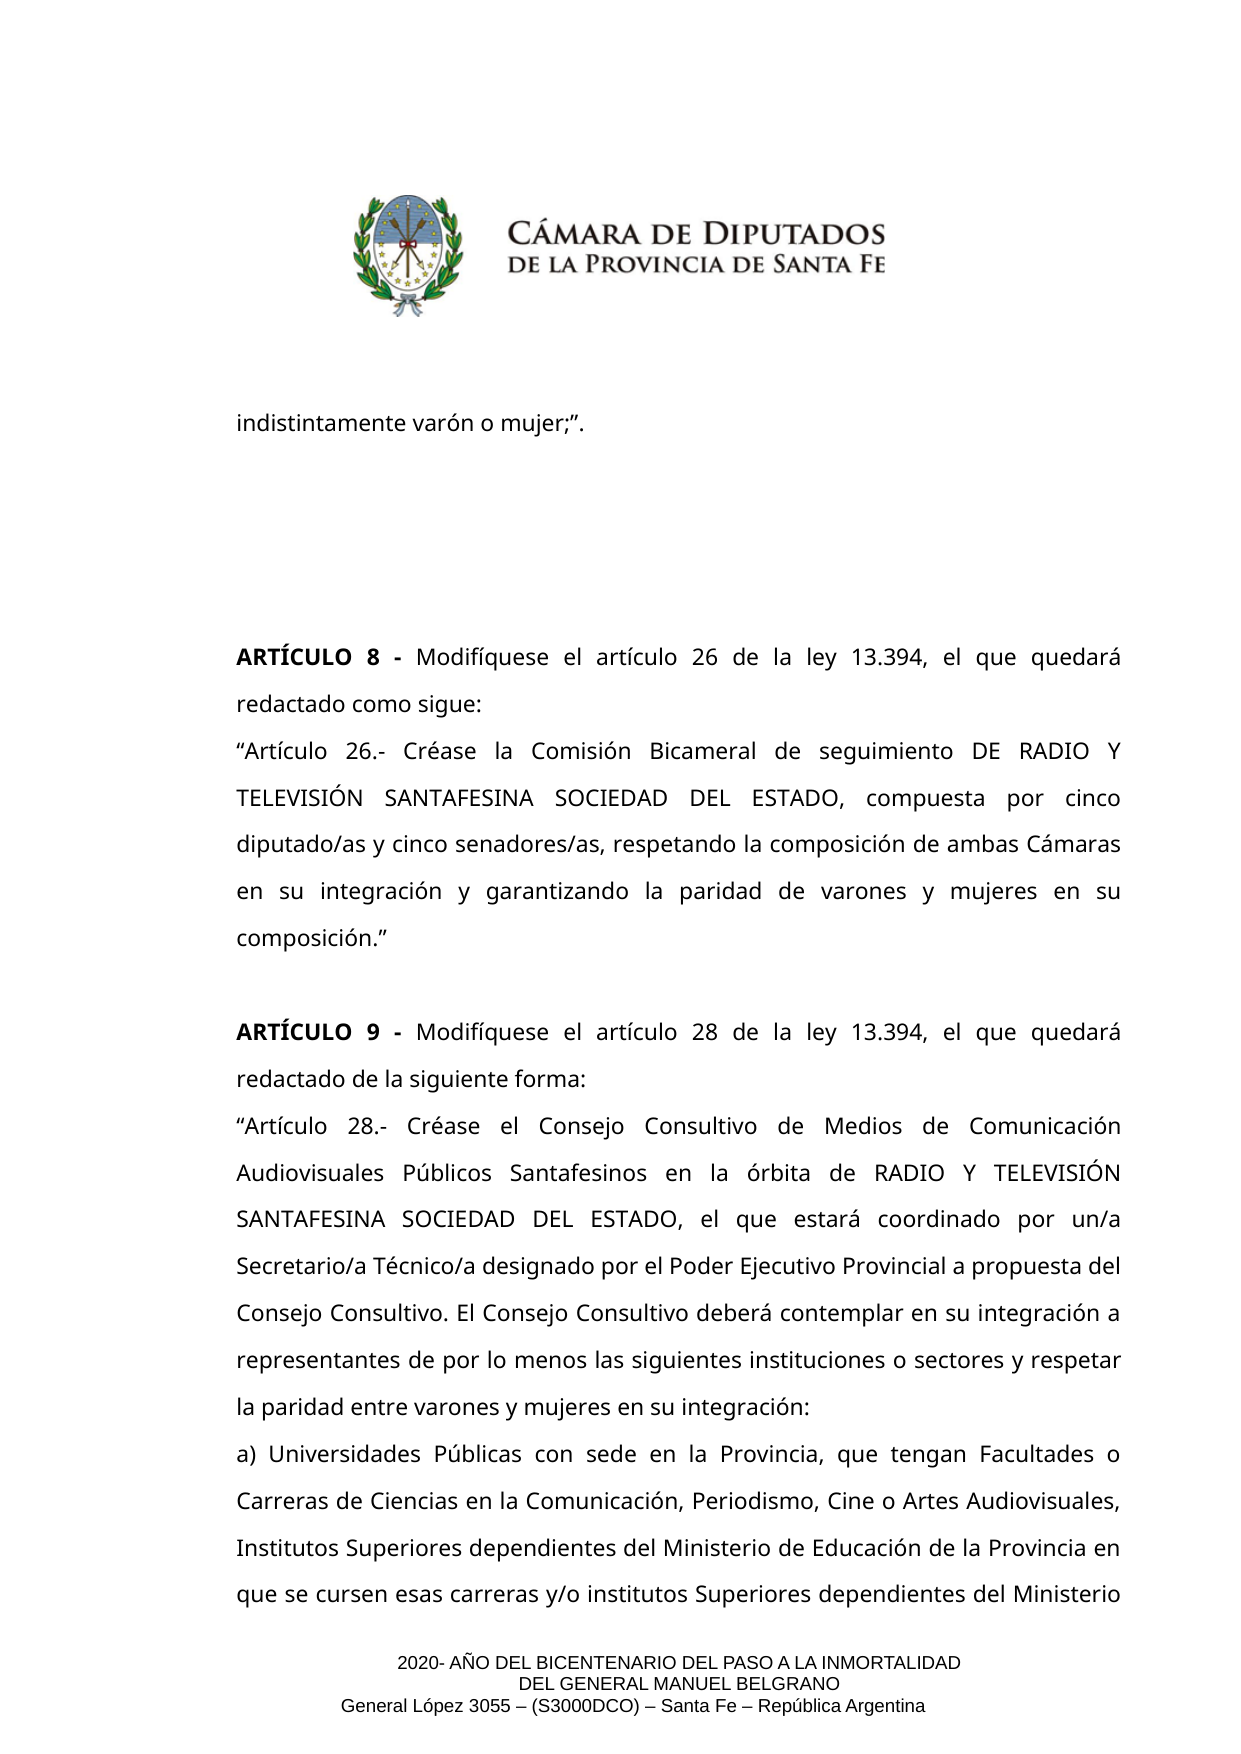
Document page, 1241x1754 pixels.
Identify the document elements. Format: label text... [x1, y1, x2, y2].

text “Artículo 28.- Créase el Consejo Consultivo de Medios de Comunicación Audiovisuales Públicos Santafesinos en la órbita de RADIO Y TELEVISIÓN SANTAFESINA SOCIEDAD DEL ESTADO, el que estará coordinado por un/a Secretario/a Técnico/a designado por el Poder Ejecutivo Provincial a propuesta del Consejo Consultivo. El Consejo Consultivo deberá contemplar en su integración a representantes de por lo menos las siguientes instituciones o sectores y respetar la paridad entre varones y mujeres en su integración: [236, 1110, 1122, 1422]
text ARTÍCULO 8 - Modifíquese el artículo 26 de la ley 13.394, el que quedará redactado como sigue: [236, 641, 1122, 719]
text a) Universidades Públicas con sede en la Provincia, que tengan Facultades o Carreras de Ciencias en la Comunicación, Periodismo, Cine o Artes Audiovisuales, Institutos Superiores dependientes del Ministerio de Educación de la Provincia en que se cursen esas carreras y/o institutos Superiores dependientes del Ministerio [236, 1438, 1122, 1610]
text ARTÍCULO 9 - Modifíquese el artículo 28 de la ley 13.394, el que quedará redactado de la siguiente forma: [236, 1016, 1122, 1094]
text “Artículo 26.- Créase la Comisión Bicameral de seguimiento DE RADIO Y TELEVISIÓN SANTAFESINA SOCIEDAD DEL ESTADO, compuesta por cinco diputado/as y cinco senadores/as, respetando la composición de ambas Cámaras en su integración y garantizando la paridad de varones y mujeres en su composición.” [236, 735, 1122, 953]
text indistintamente varón o mujer;”. [236, 407, 1122, 438]
